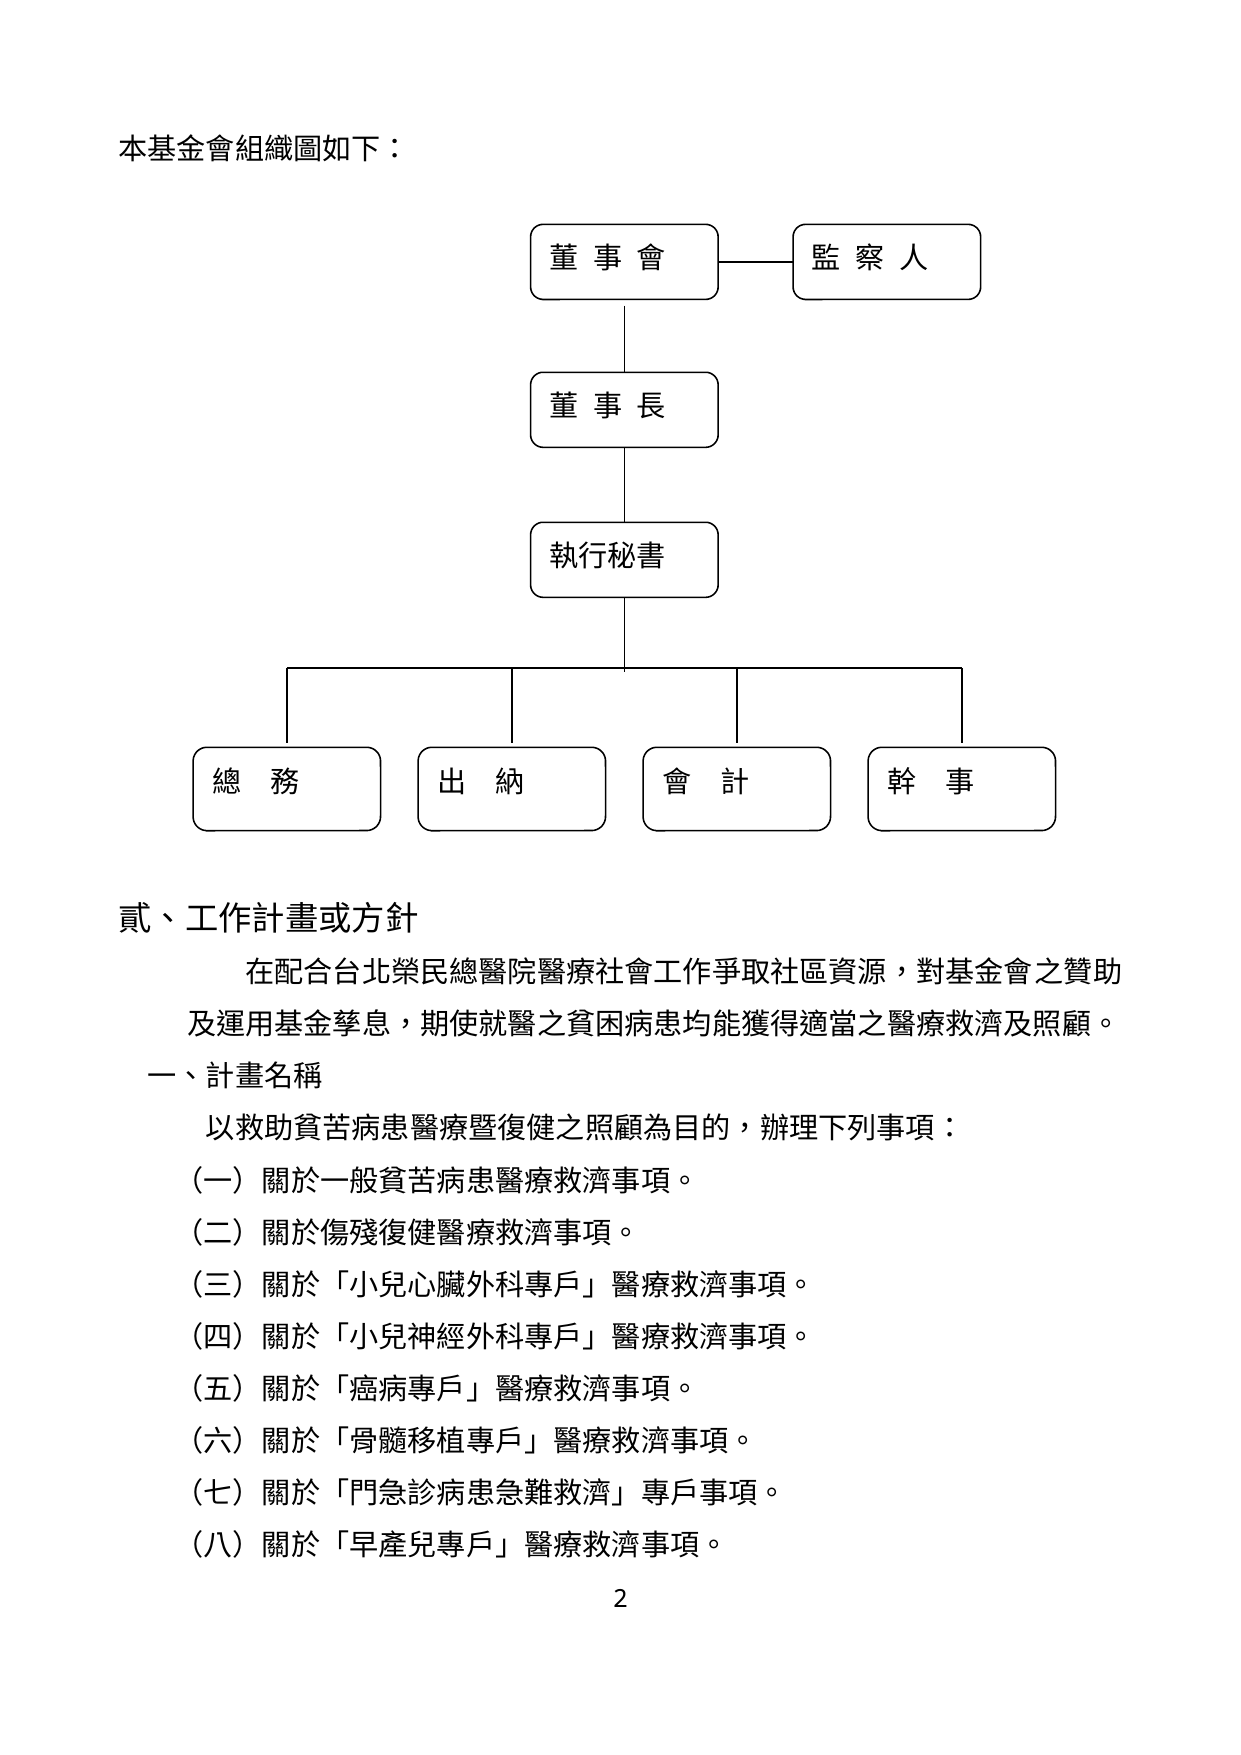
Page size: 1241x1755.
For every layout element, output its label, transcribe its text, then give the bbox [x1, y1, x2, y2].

text （一）關於一般貧苦病患醫療救濟事項。 [118, 1149, 1122, 1201]
text （四）關於「小兒神經外科專戶」醫療救濟事項。 [118, 1306, 1122, 1358]
text （三）關於「小兒心臟外科專戶」醫療救濟事項。 [118, 1253, 1122, 1306]
text 2 [118, 1566, 1122, 1618]
text （五）關於「癌病專戶」醫療救濟事項。 [118, 1358, 1122, 1410]
text 在配合台北榮民總醫院醫療社會工作爭取社區資源，對基金會之贊助及運用基金孳息，期使就醫之貧困病患均能獲得適當之醫療救濟及照顧。 [187, 941, 1122, 1045]
text 以救助貧苦病患醫療暨復健之照顧為目的，辦理下列事項： [118, 1097, 1122, 1149]
text （八）關於「早產兒專戶」醫療救濟事項。 [118, 1514, 1122, 1566]
text 一、計畫名稱 [118, 1045, 1122, 1097]
text （二）關於傷殘復健醫療救濟事項。 [118, 1201, 1122, 1253]
text 貳、工作計畫或方針 [118, 889, 1122, 941]
text 本基金會組織圖如下： [118, 118, 1122, 170]
text （七）關於「門急診病患急難救濟」專戶事項。 [118, 1462, 1122, 1514]
text （六）關於「骨髓移植專戶」醫療救濟事項。 [118, 1410, 1122, 1462]
